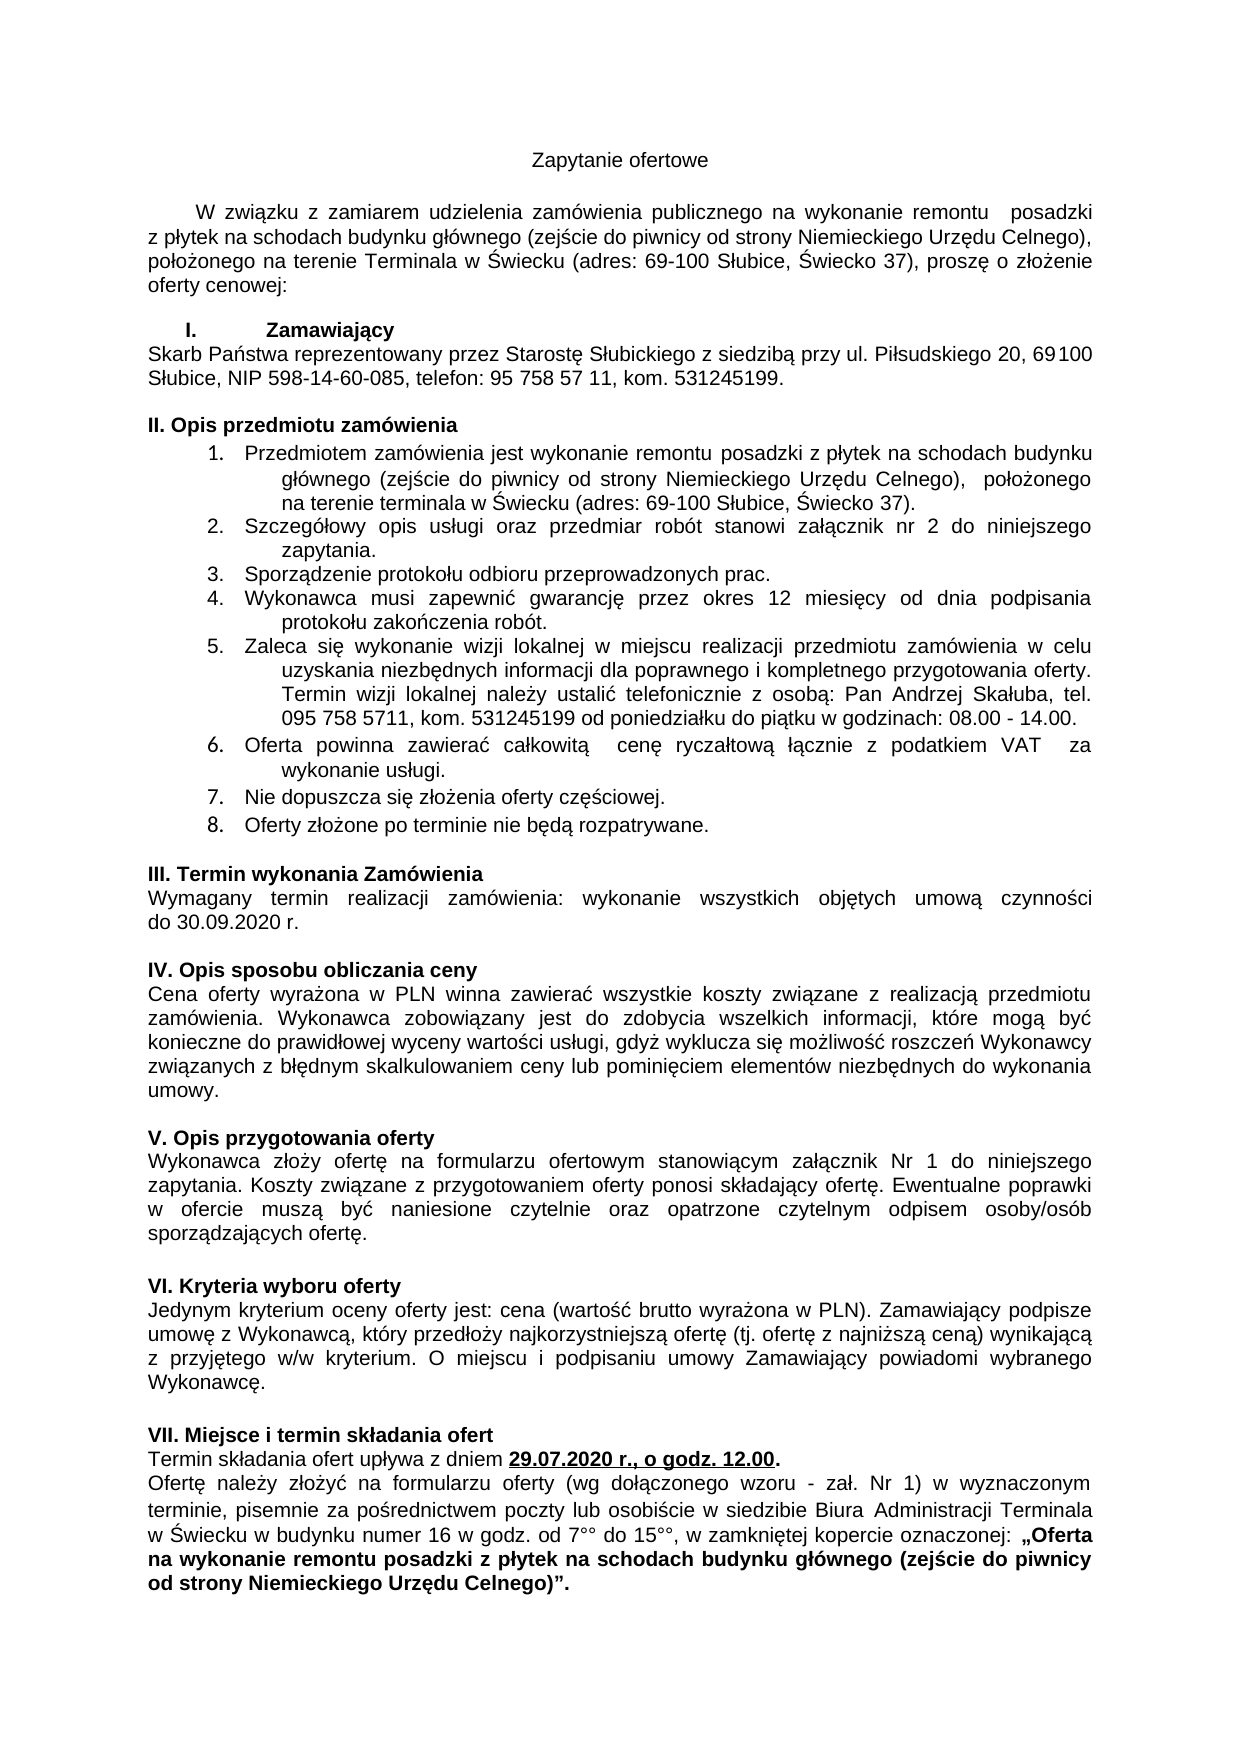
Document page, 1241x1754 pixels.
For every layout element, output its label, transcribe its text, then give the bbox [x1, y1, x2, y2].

text Skarb Państwa reprezentowany przez Starostę Słubickiego z siedzibą przy ul. Piłsudskiego 20, 69­­100 Słubice, NIP 598-14-60-085, telefon: 95 758 57 11, kom. 531245199. [148, 341, 1093, 389]
text VI. Kryteria wyboru oferty [148, 1274, 1093, 1298]
text Jedynym kryterium oceny oferty jest: cena (wartość brutto wyrażona w PLN). Zamawiający podpisze umowę z Wykonawcą, który przedłoży najkorzystniejszą ofertę (tj. ofertę z najniższą ceną) wynikającą z przyjętego w/w kryterium. O miejscu i podpisaniu umowy Zamawiający powiadomi wybranego Wykonawcę. [148, 1298, 1093, 1394]
list Wykonawca musi zapewnić gwarancję przez okres 12 miesięcy od dnia podpisania protokołu zakończenia robót. [207, 586, 1093, 634]
list Nie dopuszcza się złożenia oferty częściowej. [207, 782, 1093, 810]
text Termin składania ofert upływa z dniem 29.07.2020 r., o godz. 12.00. [148, 1446, 1093, 1470]
list Szczegółowy opis usługi oraz przedmiar robót stanowi załącznik nr 2 do niniejszego zapytania. [207, 514, 1093, 562]
list Oferta powinna zawierać całkowitą cenę ryczałtową łącznie z podatkiem VAT za wykonanie usługi. [207, 730, 1093, 782]
text II. Opis przedmiotu zamówienia [148, 413, 1093, 437]
text IV. Opis sposobu obliczania ceny [148, 958, 1093, 982]
list Oferty złożone po terminie nie będą rozpatrywane. [207, 810, 1093, 838]
text Zapytanie ofertowe [148, 148, 1093, 172]
text Wykonawca złoży ofertę na formularzu ofertowym stanowiącym załącznik Nr 1 do niniejszego zapytania. Koszty związane z przygotowaniem oferty ponosi składający ofertę. Ewentualne poprawki w ofercie muszą być naniesione czytelnie oraz opatrzone czytelnym odpisem osoby/osób sporządzających ofertę. [148, 1149, 1093, 1245]
list Zamawiający [185, 317, 1093, 341]
text Cena oferty wyrażona w PLN winna zawierać wszystkie koszty związane z realizacją przedmiotu zamówienia. Wykonawca zobowiązany jest do zdobycia wszelkich informacji, które mogą być konieczne do prawidłowej wyceny wartości usługi, gdyż wyklucza się możliwość roszczeń Wykonawcy związanych z błędnym skalkulowaniem ceny lub pominięciem elementów niezbędnych do wykonania umowy. [148, 982, 1093, 1101]
text VII. Miejsce i termin składania ofert [148, 1422, 1093, 1446]
text Ofertę należy złożyć na formularzu oferty (wg dołączonego wzoru - zał. Nr 1) w wyznaczonym terminie, pisemnie za pośrednictwem poczty lub osobiście w siedzibie Biura Administracji Terminala w Świecku w budynku numer 16 w godz. od 7°° do 15°°, w zamkniętej kopercie oznaczonej: „Oferta na wykonanie remontu posadzki z płytek na schodach budynku głównego (zejście do piwnicy od strony Niemieckiego Urzędu Celnego)”. [148, 1470, 1093, 1595]
text Wymagany termin realizacji zamówienia: wykonanie wszystkich objętych umową czynności do 30.09.2020 r. [148, 886, 1093, 934]
list Przedmiotem zamówienia jest wykonanie remontu posadzki z płytek na schodach budynku głównego (zejście do piwnicy od strony Niemieckiego Urzędu Celnego), położonego na terenie terminala w Świecku (adres: 69-100 Słubice, Świecko 37). [207, 437, 1093, 514]
list Sporządzenie protokołu odbioru przeprowadzonych prac. [207, 562, 1093, 586]
text W związku z zamiarem udzielenia zamówienia publicznego na wykonanie remontu posadzki z płytek na schodach budynku głównego (zejście do piwnicy od strony Niemieckiego Urzędu Celnego), położonego na terenie Terminala w Świecku (adres: 69-100 Słubice, Świecko 37), proszę o złożenie oferty cenowej: [148, 196, 1093, 297]
text III. Termin wykonania Zamówienia [148, 862, 1093, 886]
text V. Opis przygotowania oferty [148, 1125, 1093, 1149]
list Zaleca się wykonanie wizji lokalnej w miejscu realizacji przedmiotu zamówienia w celu uzyskania niezbędnych informacji dla poprawnego i kompletnego przygotowania oferty. Termin wizji lokalnej należy ustalić telefonicznie z osobą: Pan Andrzej Skałuba, tel. 095 758 5711, kom. 531245199 od poniedziałku do piątku w godzinach: 08.00 - 14.00. [207, 634, 1093, 730]
